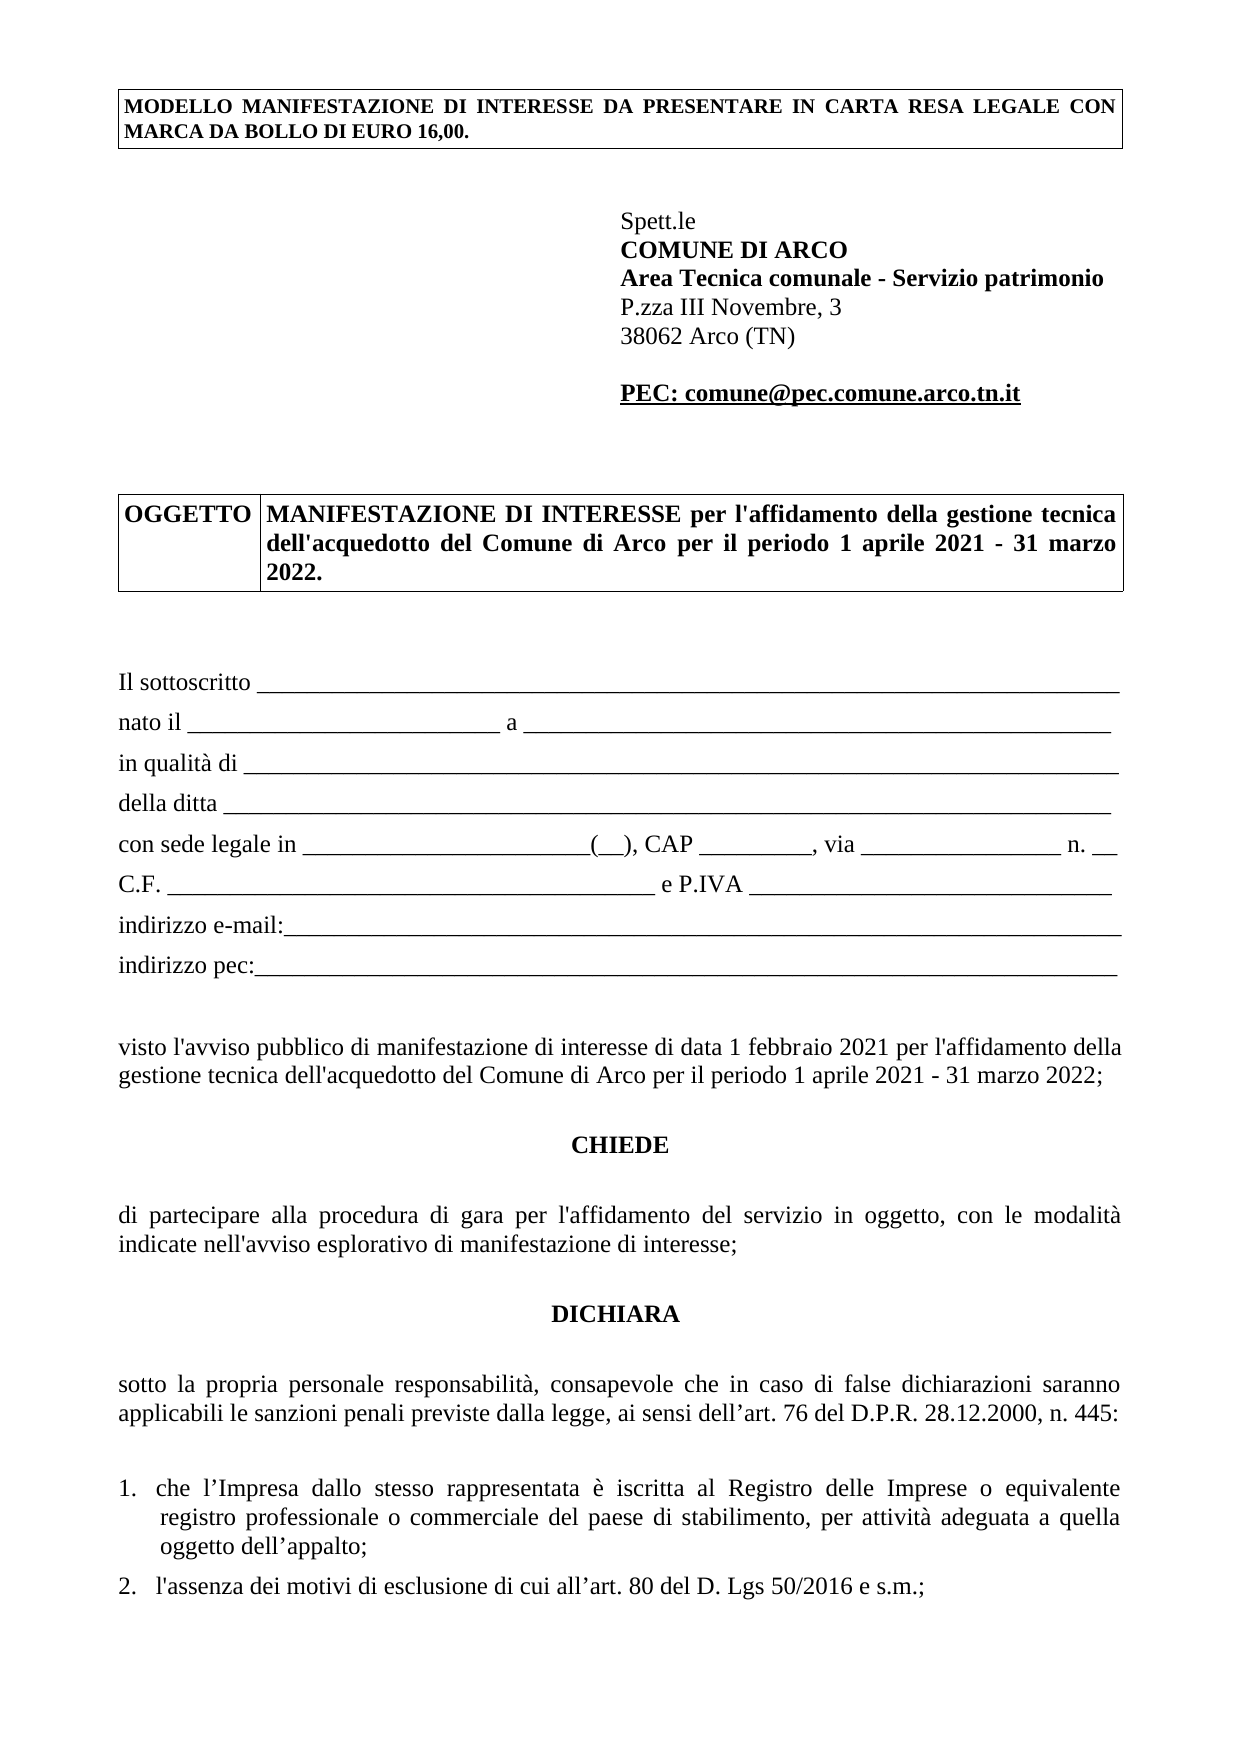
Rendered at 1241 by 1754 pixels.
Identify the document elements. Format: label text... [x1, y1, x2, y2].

text con sede legale in _______________________(__), CAP _________, via ________________ n. __ [118, 829, 1122, 858]
table_header MODELLO MANIFESTAZIONE DI INTERESSE DA PRESENTARE IN CARTA RESA LEGALE CON MARCA DA BOLLO DI EURO 16,00. [119, 90, 1122, 148]
text CHIEDE [118, 1130, 1122, 1159]
text in qualità di ______________________________________________________________________ [118, 748, 1122, 777]
text Il sottoscritto _____________________________________________________________________ [118, 667, 1122, 696]
subtitle Area Tecnica comunale - Servizio patrimonio [620, 263, 1122, 292]
text DICHIARA [103, 1299, 1128, 1328]
text della ditta _______________________________________________________________________ [118, 788, 1122, 817]
table_header MANIFESTAZIONE DI INTERESSE per l'affidamento della gestione tecnica dell'acquedotto del Comune di Arco per il periodo 1 aprile 2021 - 31 marzo 2022. [261, 495, 1123, 591]
text visto l'avviso pubblico di manifestazione di interesse di data 1 febbraio 2021 per l'affidamento della gestione tecnica dell'acquedotto del Comune di Arco per il periodo 1 aprile 2021 - 31 marzo 2022; [118, 1032, 1122, 1089]
table_header OGGETTO [119, 495, 260, 591]
text C.F. _______________________________________ e P.IVA _____________________________ [118, 869, 1122, 898]
text di partecipare alla procedura di gara per l'affidamento del servizio in oggetto, con le modalità indicate nell'avviso esplorativo di manifestazione di interesse; [118, 1200, 1122, 1258]
list che l’Impresa dallo stesso rappresentata è iscritta al Registro delle Imprese o equivalente registro professionale o commerciale del paese di stabilimento, per attività adeguata a quella oggetto dell’appalto; [118, 1473, 1122, 1559]
text nato il _________________________ a _______________________________________________ [118, 707, 1122, 736]
subtitle COMUNE DI ARCO [620, 235, 1122, 263]
text indirizzo e-mail:___________________________________________________________________ [118, 910, 1122, 939]
text indirizzo pec:_____________________________________________________________________ [118, 951, 1122, 979]
text sotto la propria personale responsabilità, consapevole che in caso di false dichiarazioni saranno applicabili le sanzioni penali previste dalla legge, ai sensi dell’art. 76 del D.P.R. 28.12.2000, n. 445: [118, 1369, 1122, 1427]
subtitle 38062 Arco (TN) [620, 321, 1122, 350]
list l'assenza dei motivi di esclusione di cui all’art. 80 del D. Lgs 50/2016 e s.m.; [118, 1571, 1122, 1600]
subtitle Spett.le [620, 206, 1122, 235]
subtitle P.zza III Novembre, 3 [620, 292, 1122, 321]
subtitle PEC: comune@pec.comune.arco.tn.it [620, 378, 1122, 407]
